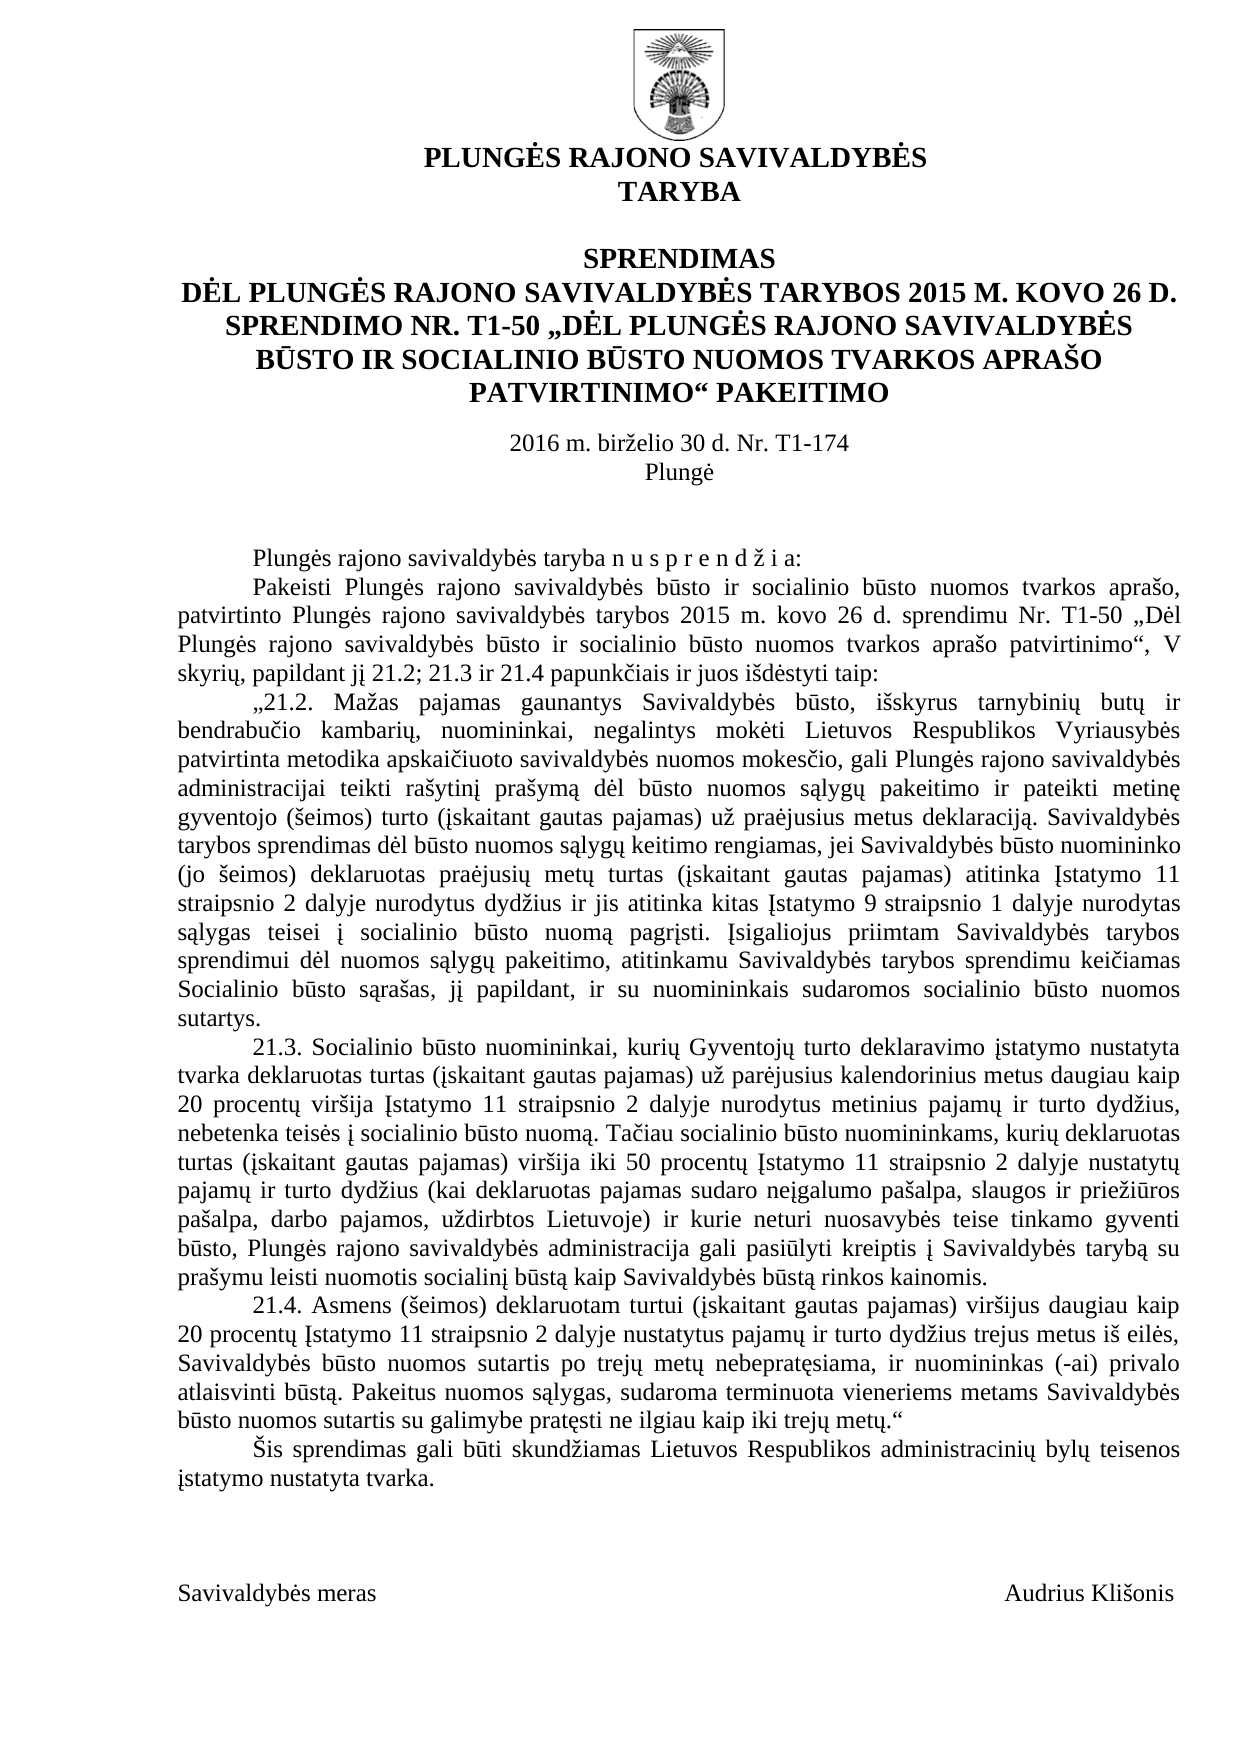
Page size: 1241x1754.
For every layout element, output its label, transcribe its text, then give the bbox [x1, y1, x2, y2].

text 2016 m. birželio 30 d. Nr. T1-174 [177, 428, 1181, 457]
text Plungės rajono savivaldybės taryba nusprendžia: [177, 543, 1181, 572]
text PLUNGĖS RAJONO SAVIVALDYBĖS TARYBA [177, 141, 1181, 208]
text SPRENDIMAS [177, 241, 1181, 275]
text 21.3. Socialinio būsto nuomininkai, kurių Gyventojų turto deklaravimo įstatymo nustatyta tvarka deklaruotas turtas (įskaitant gautas pajamas) už parėjusius kalendorinius metus daugiau kaip 20 procentų viršija Įstatymo 11 straipsnio 2 dalyje nurodytus metinius pajamų ir turto dydžius, nebetenka teisės į socialinio būsto nuomą. Tačiau socialinio būsto nuomininkams, kurių deklaruotas turtas (įskaitant gautas pajamas) viršija iki 50 procentų Įstatymo 11 straipsnio 2 dalyje nustatytų pajamų ir turto dydžius (kai deklaruotas pajamas sudaro neįgalumo pašalpa, slaugos ir priežiūros pašalpa, darbo pajamos, uždirbtos Lietuvoje) ir kurie neturi nuosavybės teise tinkamo gyventi būsto, Plungės rajono savivaldybės administracija gali pasiūlyti kreiptis į Savivaldybės tarybą su prašymu leisti nuomotis socialinį būstą kaip Savivaldybės būstą rinkos kainomis. [177, 1032, 1181, 1291]
text Pakeisti Plungės rajono savivaldybės būsto ir socialinio būsto nuomos tvarkos aprašo, patvirtinto Plungės rajono savivaldybės tarybos 2015 m. kovo 26 d. sprendimu Nr. T1-50 „Dėl Plungės rajono savivaldybės būsto ir socialinio būsto nuomos tvarkos aprašo patvirtinimo“, V skyrių, papildant jį 21.2; 21.3 ir 21.4 papunkčiais ir juos išdėstyti taip: [177, 572, 1181, 687]
text 21.4. Asmens (šeimos) deklaruotam turtui (įskaitant gautas pajamas) viršijus daugiau kaip 20 procentų Įstatymo 11 straipsnio 2 dalyje nustatytus pajamų ir turto dydžius trejus metus iš eilės, Savivaldybės būsto nuomos sutartis po trejų metų nebepratęsiama, ir nuomininkas (-ai) privalo atlaisvinti būstą. Pakeitus nuomos sąlygas, sudaroma terminuota vieneriems metams Savivaldybės būsto nuomos sutartis su galimybe pratęsti ne ilgiau kaip iki trejų metų.“ [177, 1291, 1181, 1434]
text Savivaldybės meras Audrius Klišonis [177, 1578, 1181, 1607]
text DĖL PLUNGĖS RAJONO SAVIVALDYBĖS TARYBOS 2015 M. KOVO 26 D. SPRENDIMO NR. T1-50 „DĖL PLUNGĖS RAJONO SAVIVALDYBĖS BŪSTO IR SOCIALINIO BŪSTO NUOMOS TVARKOS APRAŠO PATVIRTINIMO“ PAKEITIMO [177, 275, 1181, 409]
text Šis sprendimas gali būti skundžiamas Lietuvos Respublikos administracinių bylų teisenos įstatymo nustatyta tvarka. [177, 1434, 1181, 1492]
text Plungė [177, 457, 1181, 486]
text „21.2. Mažas pajamas gaunantys Savivaldybės būsto, išskyrus tarnybinių butų ir bendrabučio kambarių, nuomininkai, negalintys mokėti Lietuvos Respublikos Vyriausybės patvirtinta metodika apskaičiuoto savivaldybės nuomos mokesčio, gali Plungės rajono savivaldybės administracijai teikti rašytinį prašymą dėl būsto nuomos sąlygų pakeitimo ir pateikti metinę gyventojo (šeimos) turto (įskaitant gautas pajamas) už praėjusius metus deklaraciją. Savivaldybės tarybos sprendimas dėl būsto nuomos sąlygų keitimo rengiamas, jei Savivaldybės būsto nuomininko (jo šeimos) deklaruotas praėjusių metų turtas (įskaitant gautas pajamas) atitinka Įstatymo 11 straipsnio 2 dalyje nurodytus dydžius ir jis atitinka kitas Įstatymo 9 straipsnio 1 dalyje nurodytas sąlygas teisei į socialinio būsto nuomą pagrįsti. Įsigaliojus priimtam Savivaldybės tarybos sprendimui dėl nuomos sąlygų pakeitimo, atitinkamu Savivaldybės tarybos sprendimu keičiamas Socialinio būsto sąrašas, jį papildant, ir su nuomininkais sudaromos socialinio būsto nuomos sutartys. [177, 687, 1181, 1032]
